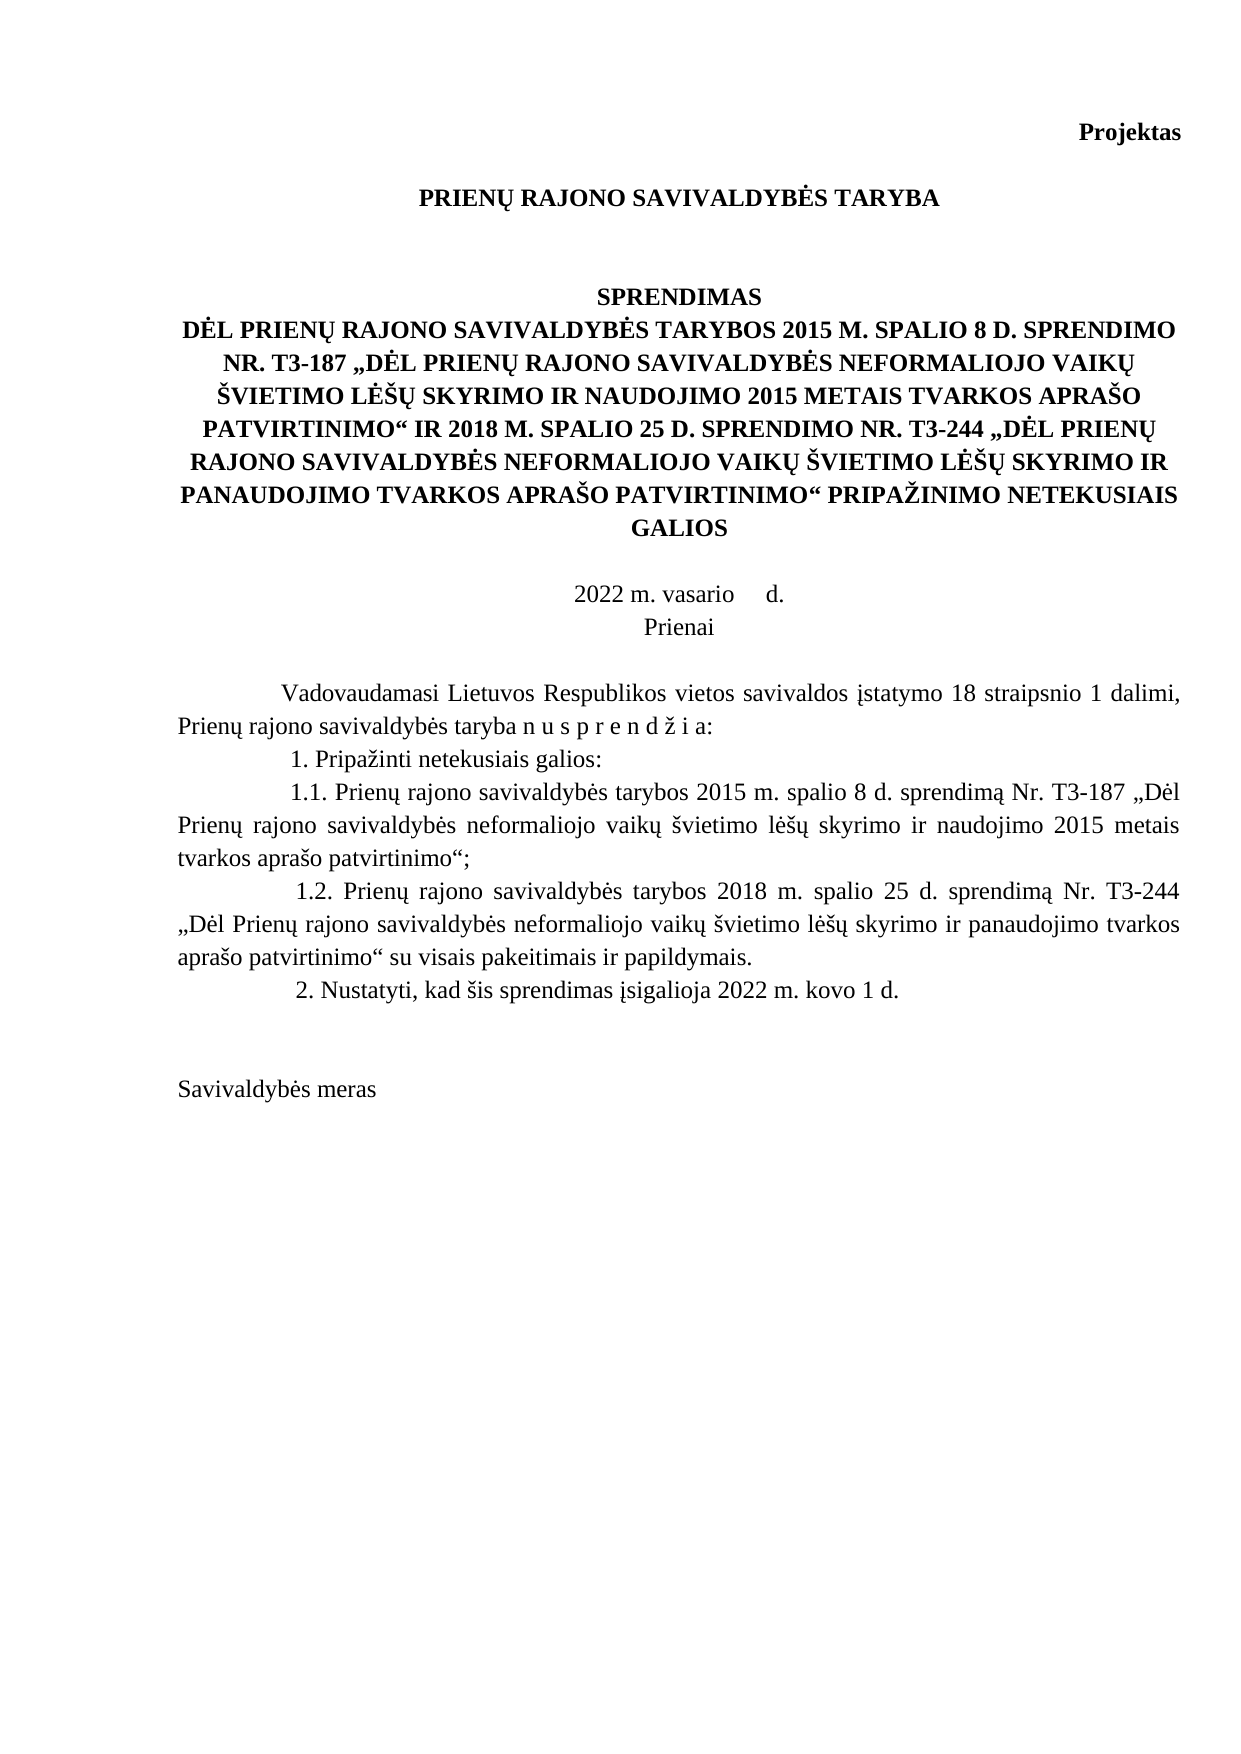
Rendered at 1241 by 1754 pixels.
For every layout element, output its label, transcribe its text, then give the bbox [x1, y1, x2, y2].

text 1. Pripažinti netekusiais galios: [177, 744, 1181, 773]
text 1.2. Prienų rajono savivaldybės tarybos 2018 m. spalio 25 d. sprendimą Nr. T3-244 „Dėl Prienų rajono savivaldybės neformaliojo vaikų švietimo lėšų skyrimo ir panaudojimo tvarkos aprašo patvirtinimo“ su visais pakeitimais ir papildymais. [177, 876, 1181, 971]
text DĖL PRIENŲ RAJONO SAVIVALDYBĖS TARYBOS 2015 M. SPALIO 8 D. SPRENDIMO NR. T3-187 „DĖL PRIENŲ RAJONO SAVIVALDYBĖS NEFORMALIOJO VAIKŲ ŠVIETIMO LĖŠŲ SKYRIMO IR NAUDOJIMO 2015 METAIS TVARKOS APRAŠO PATVIRTINIMO“ IR 2018 M. SPALIO 25 D. SPRENDIMO NR. T3-244 „DĖL PRIENŲ RAJONO SAVIVALDYBĖS NEFORMALIOJO VAIKŲ ŠVIETIMO LĖŠŲ SKYRIMO IR PANAUDOJIMO TVARKOS APRAŠO PATVIRTINIMO“ PRIPAŽINIMO NETEKUSIAIS GALIOS [177, 315, 1181, 542]
text Savivaldybės meras [177, 1074, 1181, 1103]
text SPRENDIMAS [177, 282, 1181, 310]
text 2022 m. vasario d. [177, 579, 1181, 608]
text 2. Nustatyti, kad šis sprendimas įsigalioja 2022 m. kovo 1 d. [177, 975, 1181, 1004]
text PRIENŲ RAJONO SAVIVALDYBĖS TARYBA [177, 183, 1181, 211]
text 1.1. Prienų rajono savivaldybės tarybos 2015 m. spalio 8 d. sprendimą Nr. T3-187 „Dėl Prienų rajono savivaldybės neformaliojo vaikų švietimo lėšų skyrimo ir naudojimo 2015 metais tvarkos aprašo patvirtinimo“; [177, 777, 1181, 872]
text Prienai [177, 612, 1181, 641]
text Projektas [177, 117, 1181, 145]
text Vadovaudamasi Lietuvos Respublikos vietos savivaldos įstatymo 18 straipsnio 1 dalimi, Prienų rajono savivaldybės taryba n u s p r e n d ž i a: [177, 678, 1181, 740]
